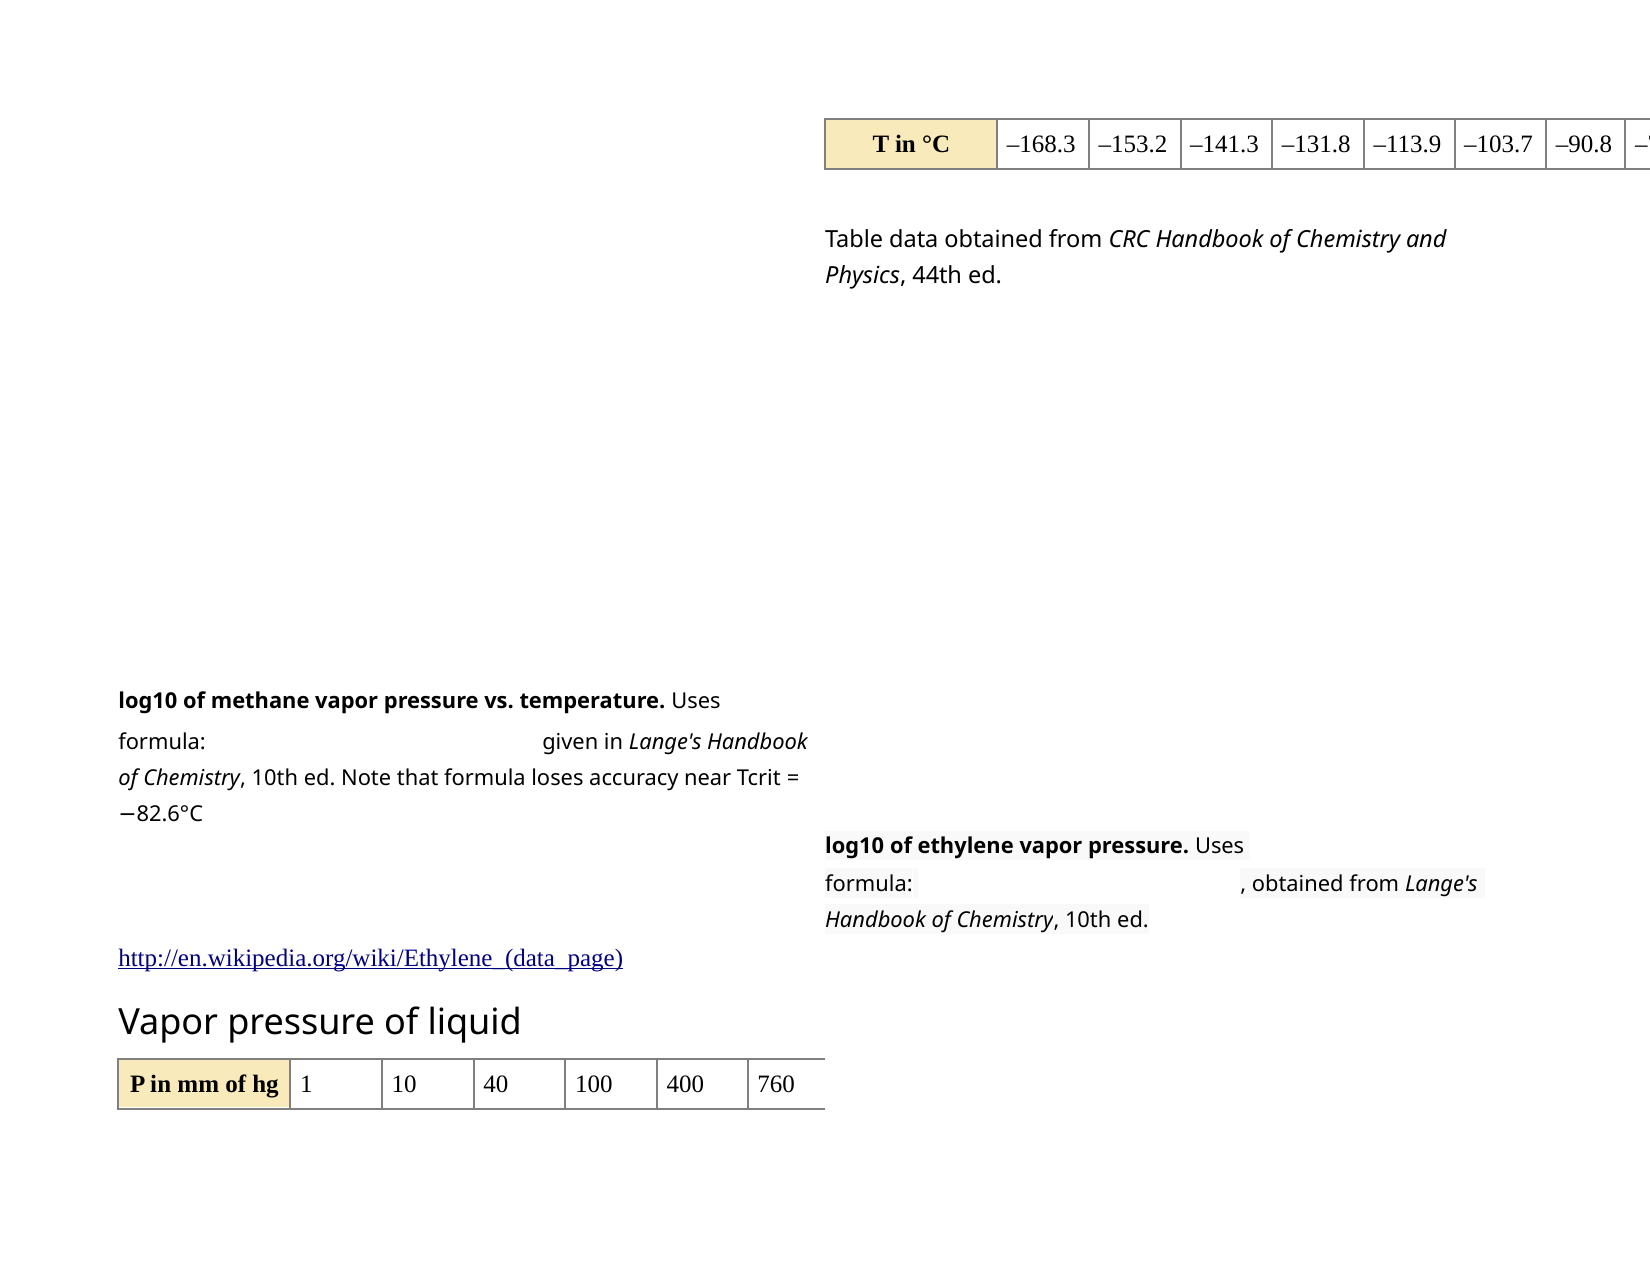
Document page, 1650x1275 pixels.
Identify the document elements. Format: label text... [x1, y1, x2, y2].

table_cell –168.3 [998, 120, 1088, 168]
table_header 1 [291, 1060, 381, 1107]
subtitle Vapor pressure of liquid [118, 996, 825, 1045]
table_cell –71.1 [1626, 120, 1650, 168]
table_header 40 [475, 1060, 564, 1107]
table_cell –90.8 [1547, 120, 1624, 168]
table_cell –103.7 [1456, 120, 1545, 168]
table_cell T in °C [826, 120, 996, 168]
table_cell –131.8 [1273, 120, 1363, 168]
table_cell –141.3 [1182, 120, 1271, 168]
text log10 of ethylene vapor pressure. Uses formula: , obtained from Lange's Handbook of Chemistry, 10th ed. [825, 824, 1532, 934]
table_header P in mm of hg [119, 1060, 289, 1107]
text Table data obtained from CRC Handbook of Chemistry and Physics, 44th ed. [825, 218, 1532, 290]
table_header 100 [566, 1060, 656, 1107]
table_header 10 [383, 1060, 473, 1107]
text http://en.wikipedia.org/wiki/Ethylene_(data_page) [118, 943, 825, 971]
table_header 400 [658, 1060, 747, 1107]
table_header 760 [749, 1060, 825, 1107]
table_cell –113.9 [1365, 120, 1454, 168]
table_cell –153.2 [1090, 120, 1180, 168]
text log10 of methane vapor pressure vs. temperature. Uses formula: given in Lange's Handbook of Chemistry, 10th ed. Note that formula loses accuracy near Tcrit = −82.6°C [118, 679, 825, 828]
